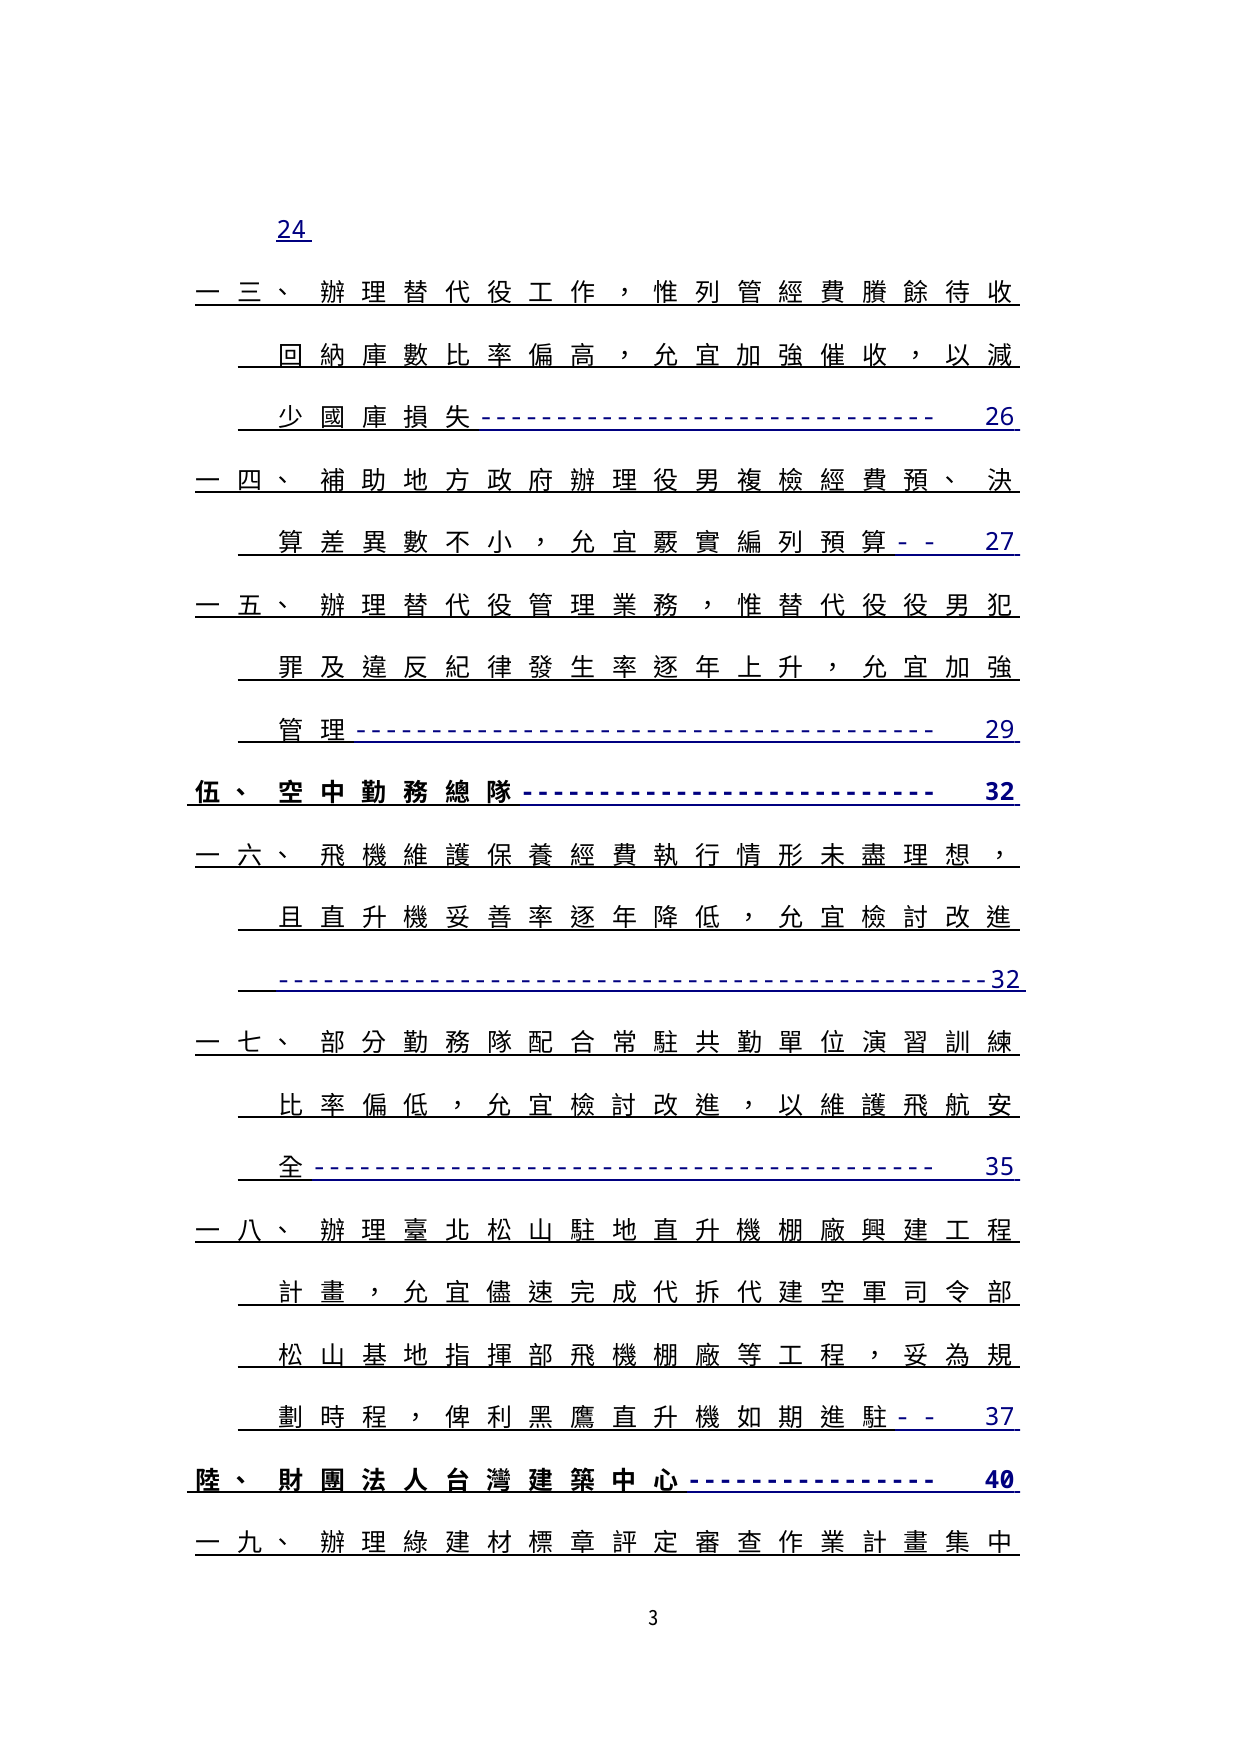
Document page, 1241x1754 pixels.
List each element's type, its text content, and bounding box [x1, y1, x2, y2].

text 一七、部分勤務隊配合常駐共勤單位演習訓練比率偏低，允宜檢討改進，以維護飛航安全 35 [187, 999, 1020, 1187]
text 一三、辦理替代役工作，惟列管經費賸餘待收回納庫數比率偏高，允宜加強催收，以減少國庫損失 26 [187, 249, 1020, 437]
text [187, 1493, 1020, 1499]
text 一五、辦理替代役管理業務，惟替代役役男犯罪及違反紀律發生率逐年上升，允宜加強管理 29 [187, 562, 1020, 749]
text 24 [187, 187, 1020, 249]
text 一四、補助地方政府辦理役男複檢經費預、決算差異數不小，允宜覈實編列預算 27 [187, 437, 1020, 562]
text 伍、空中勤務總隊 32 [187, 749, 1020, 804]
text 一九、辦理綠建材標章評定審查作業計畫集中 [187, 1499, 1020, 1562]
text 一六、飛機維護保養經費執行情形未盡理想，且直升機妥善率逐年降低，允宜檢討改進 32 [187, 812, 1020, 999]
text [187, 806, 1020, 812]
text 陸、財團法人台灣建築中心 40 [187, 1437, 1020, 1491]
text 一八、辦理臺北松山駐地直升機棚廠興建工程計畫，允宜儘速完成代拆代建空軍司令部松山基地指揮部飛機棚廠等工程，妥為規劃時程，俾利黑鷹直升機如期進駐 37 [187, 1187, 1020, 1437]
